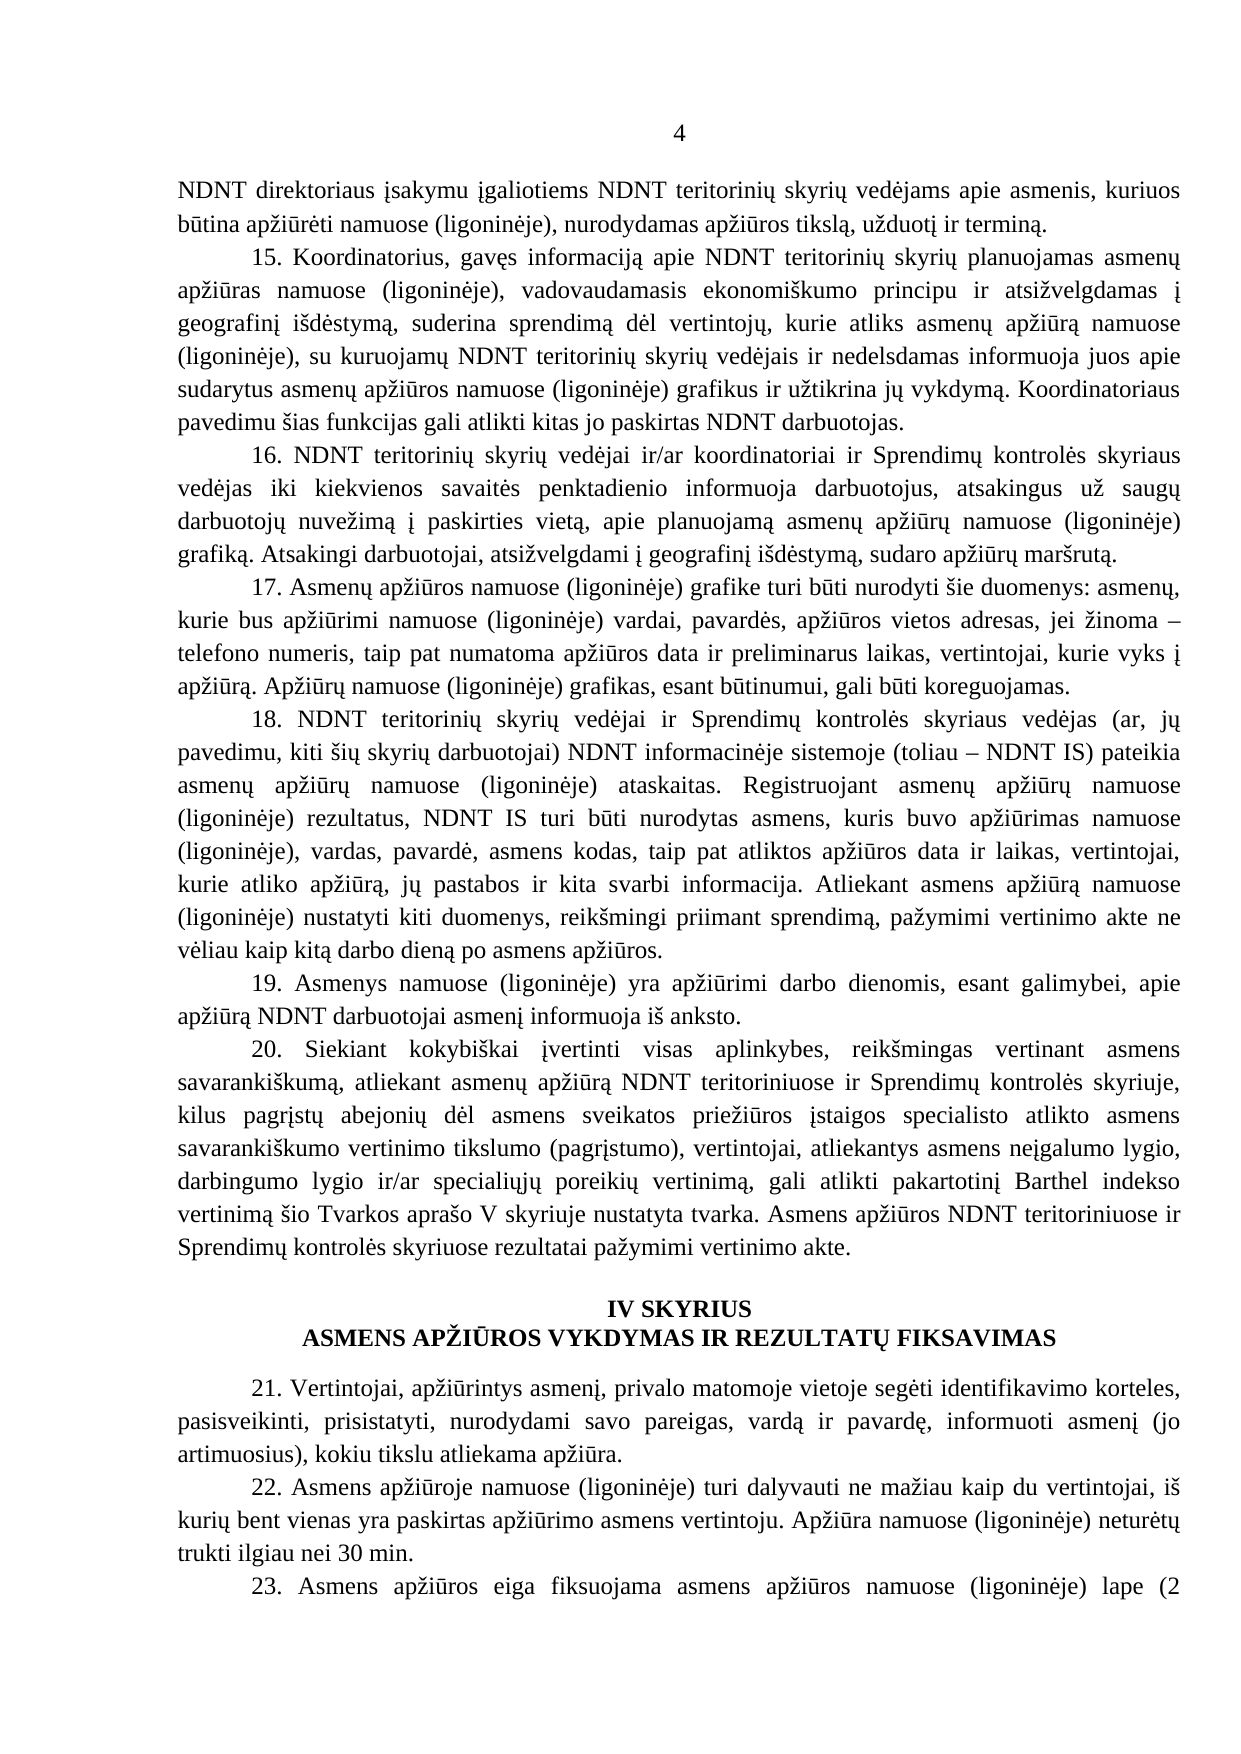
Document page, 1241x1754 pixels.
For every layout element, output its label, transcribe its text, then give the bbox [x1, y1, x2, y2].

text 22. Asmens apžiūroje namuose (ligoninėje) turi dalyvauti ne mažiau kaip du vertintojai, iš kurių bent vienas yra paskirtas apžiūrimo asmens vertintoju. Apžiūra namuose (ligoninėje) neturėtų trukti ilgiau nei 30 min. [177, 1472, 1181, 1567]
text ASMENS APŽIŪROS VYKDYMAS IR REZULTATŲ FIKSAVIMAS [177, 1323, 1181, 1352]
text 17. Asmenų apžiūros namuose (ligoninėje) grafike turi būti nurodyti šie duomenys: asmenų, kurie bus apžiūrimi namuose (ligoninėje) vardai, pavardės, apžiūros vietos adresas, jei žinoma – telefono numeris, taip pat numatoma apžiūros data ir preliminarus laikas, vertintojai, kurie vyks į apžiūrą. Apžiūrų namuose (ligoninėje) grafikas, esant būtinumui, gali būti koreguojamas. [177, 572, 1181, 700]
text 20. Siekiant kokybiškai įvertinti visas aplinkybes, reikšmingas vertinant asmens savarankiškumą, atliekant asmenų apžiūrą NDNT teritoriniuose ir Sprendimų kontrolės skyriuje, kilus pagrįstų abejonių dėl asmens sveikatos priežiūros įstaigos specialisto atlikto asmens savarankiškumo vertinimo tikslumo (pagrįstumo), vertintojai, atliekantys asmens neįgalumo lygio, darbingumo lygio ir/ar specialiųjų poreikių vertinimą, gali atlikti pakartotinį Barthel indekso vertinimą šio Tvarkos aprašo V skyriuje nustatyta tvarka. Asmens apžiūros NDNT teritoriniuose ir Sprendimų kontrolės skyriuose rezultatai pažymimi vertinimo akte. [177, 1034, 1181, 1261]
text 16. NDNT teritorinių skyrių vedėjai ir/ar koordinatoriai ir Sprendimų kontrolės skyriaus vedėjas iki kiekvienos savaitės penktadienio informuoja darbuotojus, atsakingus už saugų darbuotojų nuvežimą į paskirties vietą, apie planuojamą asmenų apžiūrų namuose (ligoninėje) grafiką. Atsakingi darbuotojai, atsižvelgdami į geografinį išdėstymą, sudaro apžiūrų maršrutą. [177, 440, 1181, 568]
text NDNT direktoriaus įsakymu įgaliotiems NDNT teritorinių skyrių vedėjams apie asmenis, kuriuos būtina apžiūrėti namuose (ligoninėje), nurodydamas apžiūros tikslą, užduotį ir terminą. [177, 176, 1181, 237]
text 21. Vertintojai, apžiūrintys asmenį, privalo matomoje vietoje segėti identifikavimo korteles, pasisveikinti, prisistatyti, nurodydami savo pareigas, vardą ir pavardę, informuoti asmenį (jo artimuosius), kokiu tikslu atliekama apžiūra. [177, 1373, 1181, 1468]
text IV SKYRIUS [177, 1294, 1181, 1323]
text 18. NDNT teritorinių skyrių vedėjai ir Sprendimų kontrolės skyriaus vedėjas (ar, jų pavedimu, kiti šių skyrių darbuotojai) NDNT informacinėje sistemoje (toliau – NDNT IS) pateikia asmenų apžiūrų namuose (ligoninėje) ataskaitas. Registruojant asmenų apžiūrų namuose (ligoninėje) rezultatus, NDNT IS turi būti nurodytas asmens, kuris buvo apžiūrimas namuose (ligoninėje), vardas, pavardė, asmens kodas, taip pat atliktos apžiūros data ir laikas, vertintojai, kurie atliko apžiūrą, jų pastabos ir kita svarbi informacija. Atliekant asmens apžiūrą namuose (ligoninėje) nustatyti kiti duomenys, reikšmingi priimant sprendimą, pažymimi vertinimo akte ne vėliau kaip kitą darbo dieną po asmens apžiūros. [177, 704, 1181, 964]
text 23. Asmens apžiūros eiga fiksuojama asmens apžiūros namuose (ligoninėje) lape (2 [177, 1571, 1181, 1600]
text 15. Koordinatorius, gavęs informaciją apie NDNT teritorinių skyrių planuojamas asmenų apžiūras namuose (ligoninėje), vadovaudamasis ekonomiškumo principu ir atsižvelgdamas į geografinį išdėstymą, suderina sprendimą dėl vertintojų, kurie atliks asmenų apžiūrą namuose (ligoninėje), su kuruojamų NDNT teritorinių skyrių vedėjais ir nedelsdamas informuoja juos apie sudarytus asmenų apžiūros namuose (ligoninėje) grafikus ir užtikrina jų vykdymą. Koordinatoriaus pavedimu šias funkcijas gali atlikti kitas jo paskirtas NDNT darbuotojas. [177, 242, 1181, 436]
text 19. Asmenys namuose (ligoninėje) yra apžiūrimi darbo dienomis, esant galimybei, apie apžiūrą NDNT darbuotojai asmenį informuoja iš anksto. [177, 968, 1181, 1030]
